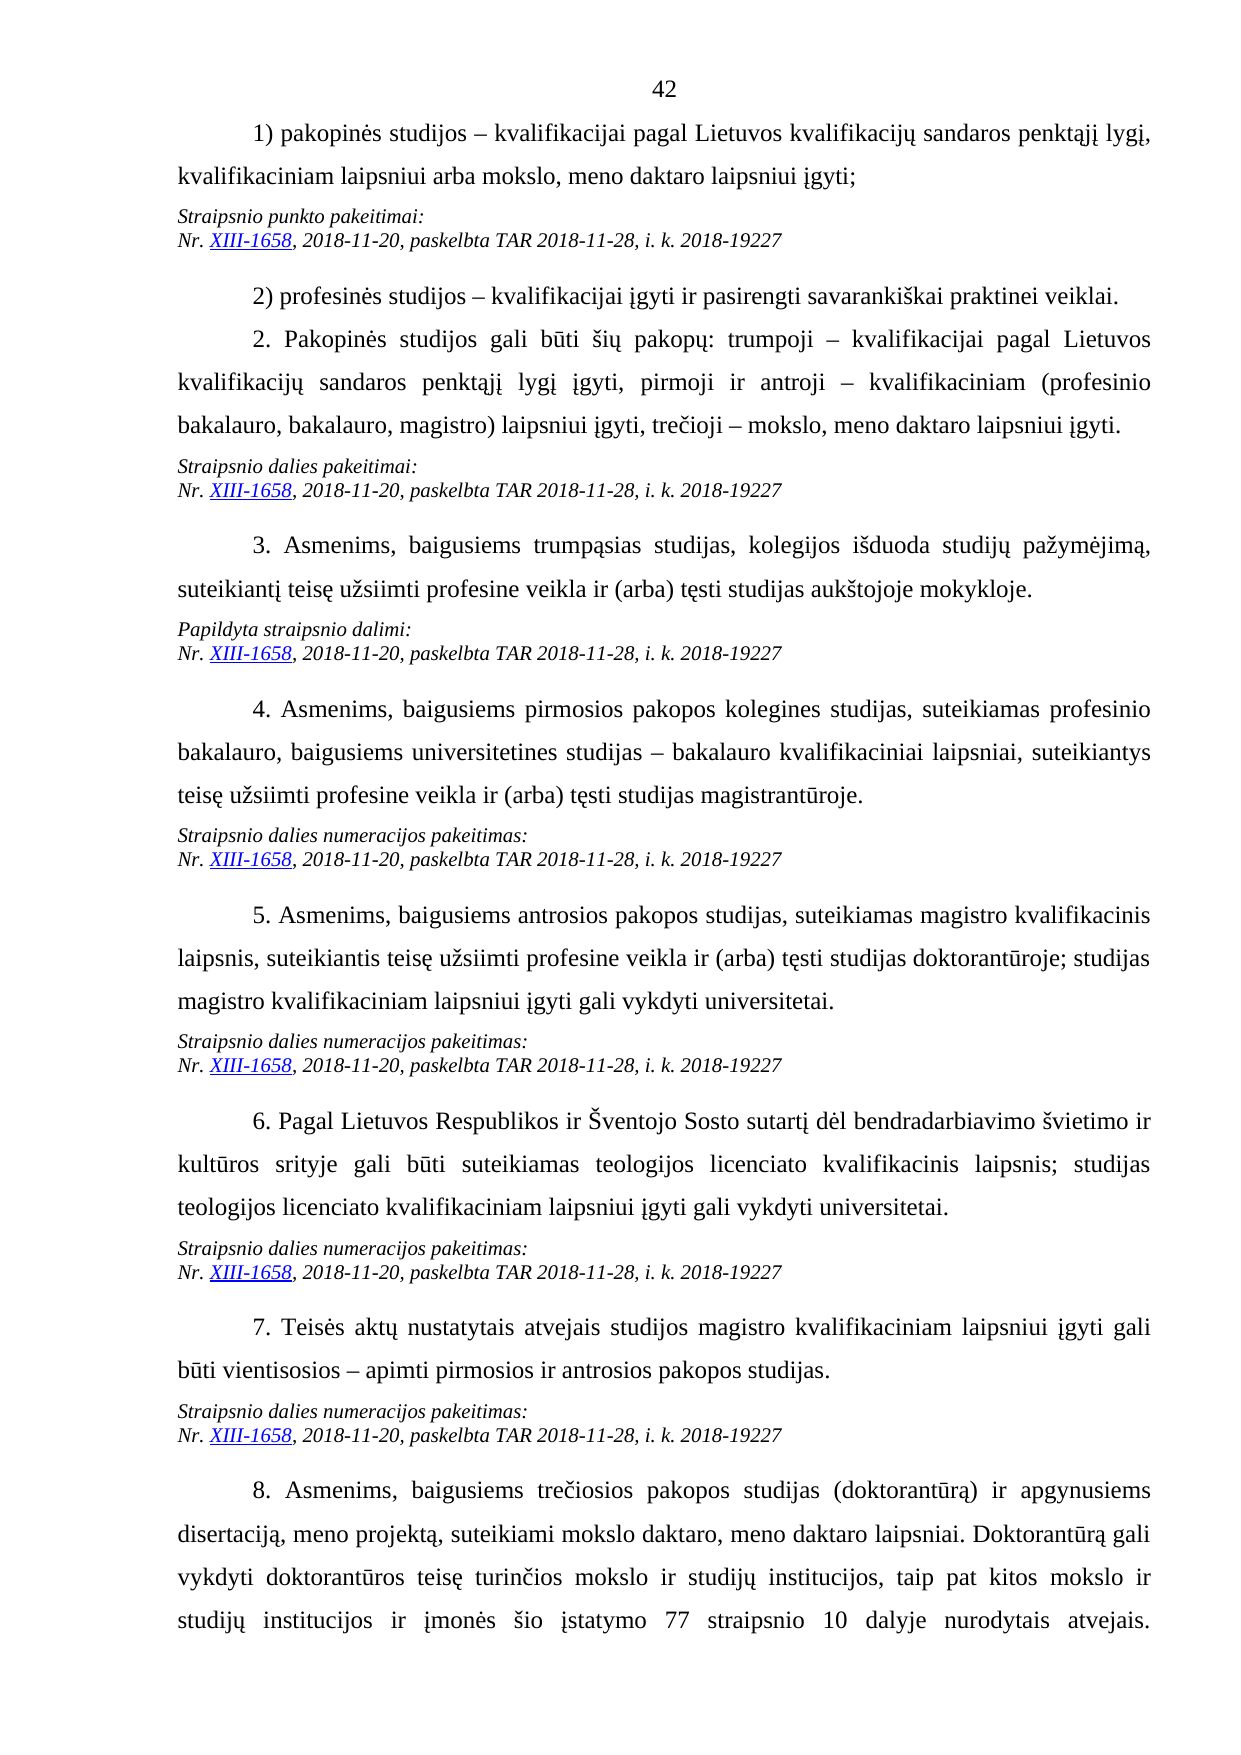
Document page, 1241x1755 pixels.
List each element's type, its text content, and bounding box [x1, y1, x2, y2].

text 2) profesinės studijos – kvalifikacijai įgyti ir pasirengti savarankiškai praktinei veiklai. [177, 281, 1152, 310]
text Straipsnio dalies numeracijos pakeitimas: [177, 1029, 1152, 1053]
text Straipsnio dalies numeracijos pakeitimas: [177, 823, 1152, 847]
text 8. Asmenims, baigusiems trečiosios pakopos studijas (doktorantūrą) ir apgynusiems disertaciją, meno projektą, suteikiami mokslo daktaro, meno daktaro laipsniai. Doktorantūrą gali vykdyti doktorantūros teisę turinčios mokslo ir studijų institucijos, taip pat kitos mokslo ir studijų institucijos ir įmonės šio įstatymo 77 straipsnio 10 dalyje nurodytais atvejais. [177, 1476, 1152, 1634]
text 4. Asmenims, baigusiems pirmosios pakopos kolegines studijas, suteikiamas profesinio bakalauro, baigusiems universitetines studijas – bakalauro kvalifikaciniai laipsniai, suteikiantys teisę užsiimti profesine veikla ir (arba) tęsti studijas magistrantūroje. [177, 694, 1152, 809]
text Papildyta straipsnio dalimi: [177, 617, 1152, 641]
text Straipsnio punkto pakeitimai: [177, 204, 1152, 228]
text 2. Pakopinės studijos gali būti šių pakopų: trumpoji – kvalifikacijai pagal Lietuvos kvalifikacijų sandaros penktąjį lygį įgyti, pirmoji ir antroji – kvalifikaciniam (profesinio bakalauro, bakalauro, magistro) laipsniui įgyti, trečioji – mokslo, meno daktaro laipsniui įgyti. [177, 324, 1152, 439]
text Nr. XIII-1658, 2018-11-20, paskelbta TAR 2018-11-28, i. k. 2018-19227 [177, 641, 1152, 665]
text Straipsnio dalies pakeitimai: [177, 454, 1152, 478]
text Nr. XIII-1658, 2018-11-20, paskelbta TAR 2018-11-28, i. k. 2018-19227 [177, 1053, 1152, 1077]
text Nr. XIII-1658, 2018-11-20, paskelbta TAR 2018-11-28, i. k. 2018-19227 [177, 478, 1152, 502]
text 1) pakopinės studijos – kvalifikacijai pagal Lietuvos kvalifikacijų sandaros penktąjį lygį, kvalifikaciniam laipsniui arba mokslo, meno daktaro laipsniui įgyti; [177, 118, 1152, 190]
text Nr. XIII-1658, 2018-11-20, paskelbta TAR 2018-11-28, i. k. 2018-19227 [177, 1260, 1152, 1284]
text Nr. XIII-1658, 2018-11-20, paskelbta TAR 2018-11-28, i. k. 2018-19227 [177, 1423, 1152, 1447]
text Straipsnio dalies numeracijos pakeitimas: [177, 1399, 1152, 1423]
text Straipsnio dalies numeracijos pakeitimas: [177, 1236, 1152, 1260]
text 5. Asmenims, baigusiems antrosios pakopos studijas, suteikiamas magistro kvalifikacinis laipsnis, suteikiantis teisę užsiimti profesine veikla ir (arba) tęsti studijas doktorantūroje; studijas magistro kvalifikaciniam laipsniui įgyti gali vykdyti universitetai. [177, 900, 1152, 1015]
text 7. Teisės aktų nustatytais atvejais studijos magistro kvalifikaciniam laipsniui įgyti gali būti vientisosios – apimti pirmosios ir antrosios pakopos studijas. [177, 1312, 1152, 1384]
text Nr. XIII-1658, 2018-11-20, paskelbta TAR 2018-11-28, i. k. 2018-19227 [177, 847, 1152, 871]
text 3. Asmenims, baigusiems trumpąsias studijas, kolegijos išduoda studijų pažymėjimą, suteikiantį teisę užsiimti profesine veikla ir (arba) tęsti studijas aukštojoje mokykloje. [177, 531, 1152, 602]
text Nr. XIII-1658, 2018-11-20, paskelbta TAR 2018-11-28, i. k. 2018-19227 [177, 228, 1152, 252]
text 6. Pagal Lietuvos Respublikos ir Šventojo Sosto sutartį dėl bendradarbiavimo švietimo ir kultūros srityje gali būti suteikiamas teologijos licenciato kvalifikacinis laipsnis; studijas teologijos licenciato kvalifikaciniam laipsniui įgyti gali vykdyti universitetai. [177, 1106, 1152, 1221]
